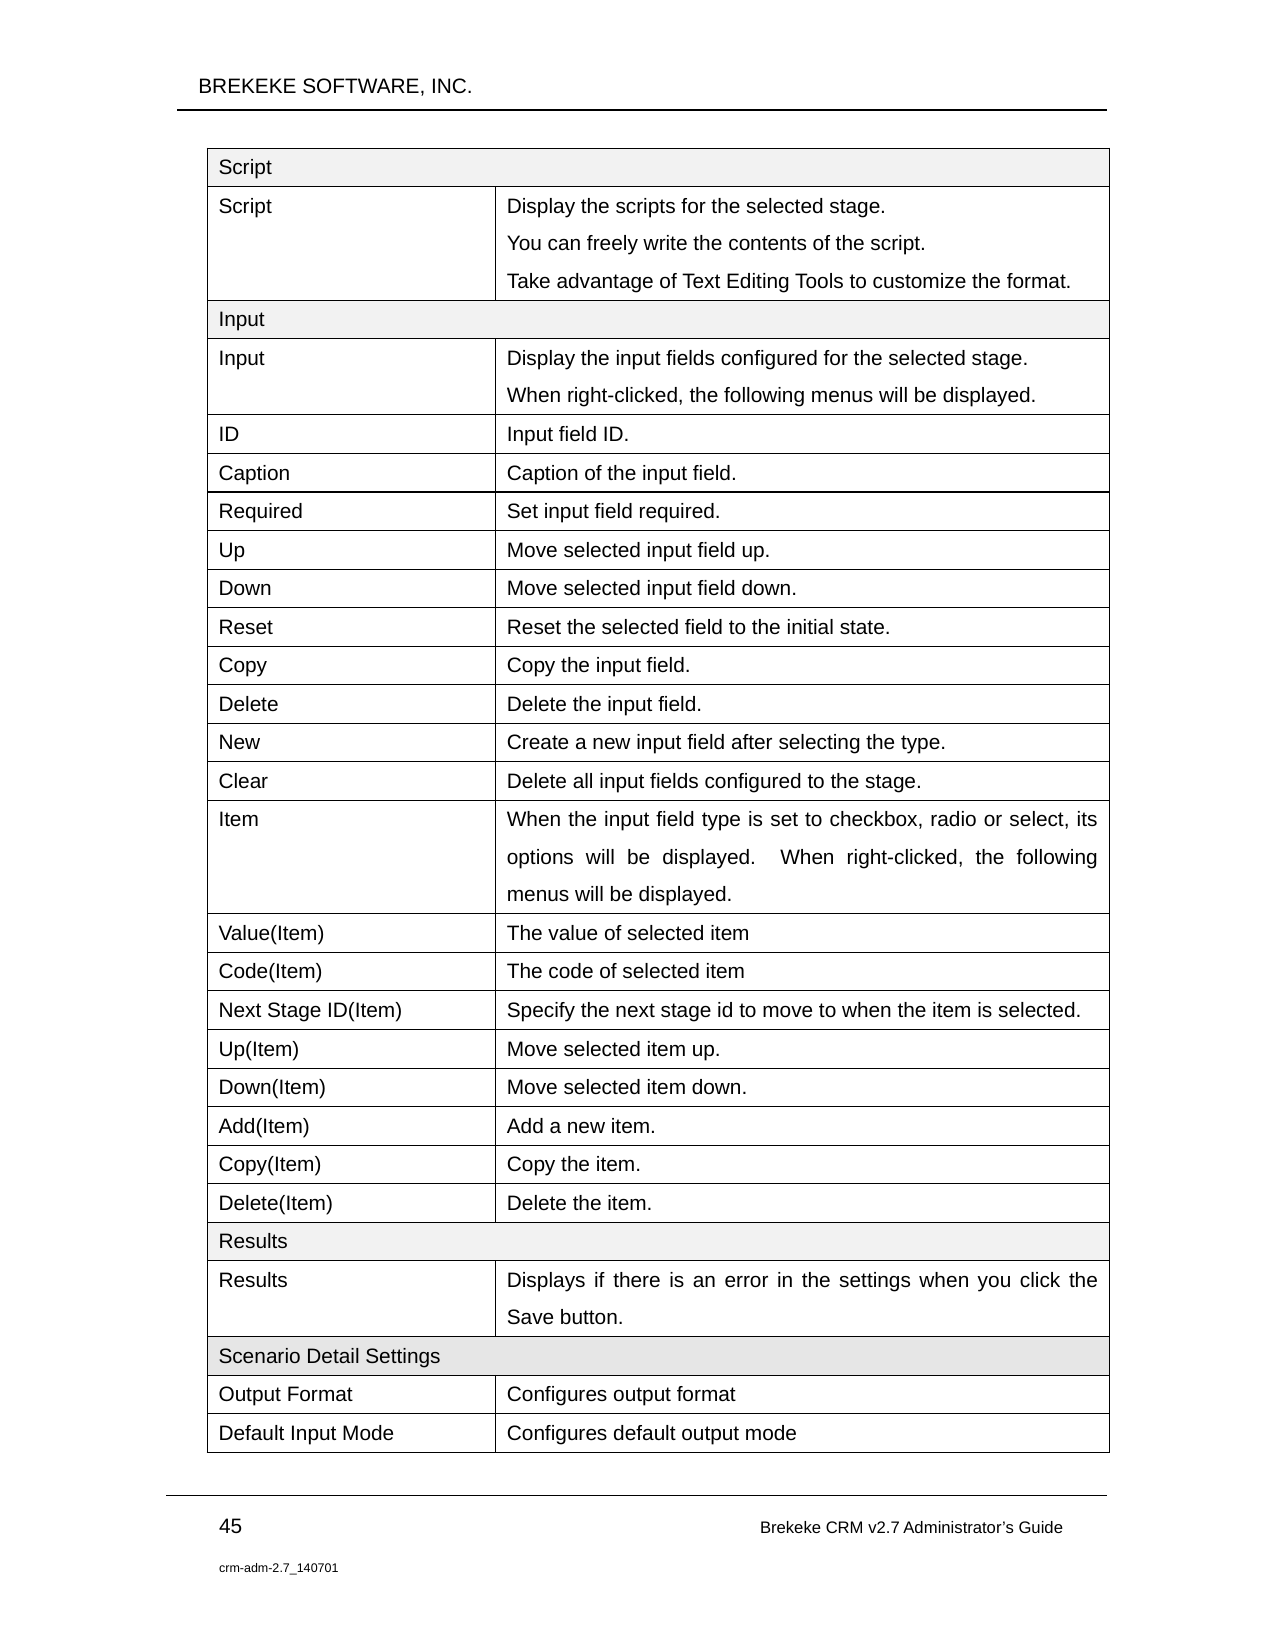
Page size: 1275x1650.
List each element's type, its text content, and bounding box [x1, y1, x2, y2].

table_cell Script [208, 187, 495, 300]
table_cell Caption [208, 454, 495, 491]
table_cell Up [208, 531, 495, 568]
table_cell Reset the selected field to the initial state. [496, 608, 1109, 646]
table_cell Move selected item down. [496, 1069, 1109, 1106]
table_cell Down(Item) [208, 1069, 495, 1106]
table_cell Input [208, 301, 1109, 338]
table_cell Delete the input field. [496, 685, 1109, 723]
table_cell Value(Item) [208, 914, 495, 952]
table_cell Required [208, 493, 495, 530]
table_cell Scenario Detail Settings [208, 1337, 1109, 1375]
table_cell Script [208, 149, 1109, 186]
table_cell The value of selected item [496, 914, 1109, 952]
table_cell Next Stage ID(Item) [208, 991, 495, 1029]
table_cell Item [208, 801, 495, 913]
table_cell Caption of the input field. [496, 454, 1109, 491]
table_cell Create a new input field after selecting the type. [496, 724, 1109, 761]
table_cell Copy [208, 647, 495, 684]
table_cell Input field ID. [496, 415, 1109, 453]
table_cell Up(Item) [208, 1030, 495, 1067]
table_cell Displays if there is an error in the settings when you click the Save button. [496, 1261, 1109, 1336]
table_cell Add(Item) [208, 1107, 495, 1144]
table_cell Input [208, 339, 495, 414]
table_cell The code of selected item [496, 953, 1109, 990]
table_cell Move selected input field down. [496, 570, 1109, 607]
table_cell Clear [208, 762, 495, 800]
table_cell Results [208, 1261, 495, 1336]
table_cell Delete the item. [496, 1184, 1109, 1222]
table_cell Output Format [208, 1376, 495, 1413]
table_cell Code(Item) [208, 953, 495, 990]
table_cell Set input field required. [496, 493, 1109, 530]
table_cell Display the scripts for the selected stage. You can freely write the contents of the script. Take advantage of Text Editing Tools to customize the format. [496, 187, 1109, 300]
table_cell Copy the input field. [496, 647, 1109, 684]
table_cell Configures default output mode [496, 1414, 1109, 1452]
table_cell Configures output format [496, 1376, 1109, 1413]
table_cell Delete [208, 685, 495, 723]
table_cell Move selected item up. [496, 1030, 1109, 1067]
table_cell Add a new item. [496, 1107, 1109, 1144]
table_cell Default Input Mode [208, 1414, 495, 1452]
table_cell New [208, 724, 495, 761]
table_cell Copy(Item) [208, 1146, 495, 1183]
table_cell Down [208, 570, 495, 607]
table_cell ID [208, 415, 495, 453]
table_cell Delete(Item) [208, 1184, 495, 1222]
table_cell When the input field type is set to checkbox, radio or select, its options will be displayed. When right-clicked, the following menus will be displayed. [496, 801, 1109, 913]
table_cell Copy the item. [496, 1146, 1109, 1183]
table_cell Specify the next stage id to move to when the item is selected. [496, 991, 1109, 1029]
table_cell Delete all input fields configured to the stage. [496, 762, 1109, 800]
table_cell Results [208, 1223, 1109, 1260]
table_cell Move selected input field up. [496, 531, 1109, 568]
table_cell Reset [208, 608, 495, 646]
table_cell Display the input fields configured for the selected stage. When right-clicked, the following menus will be displayed. [496, 339, 1109, 414]
